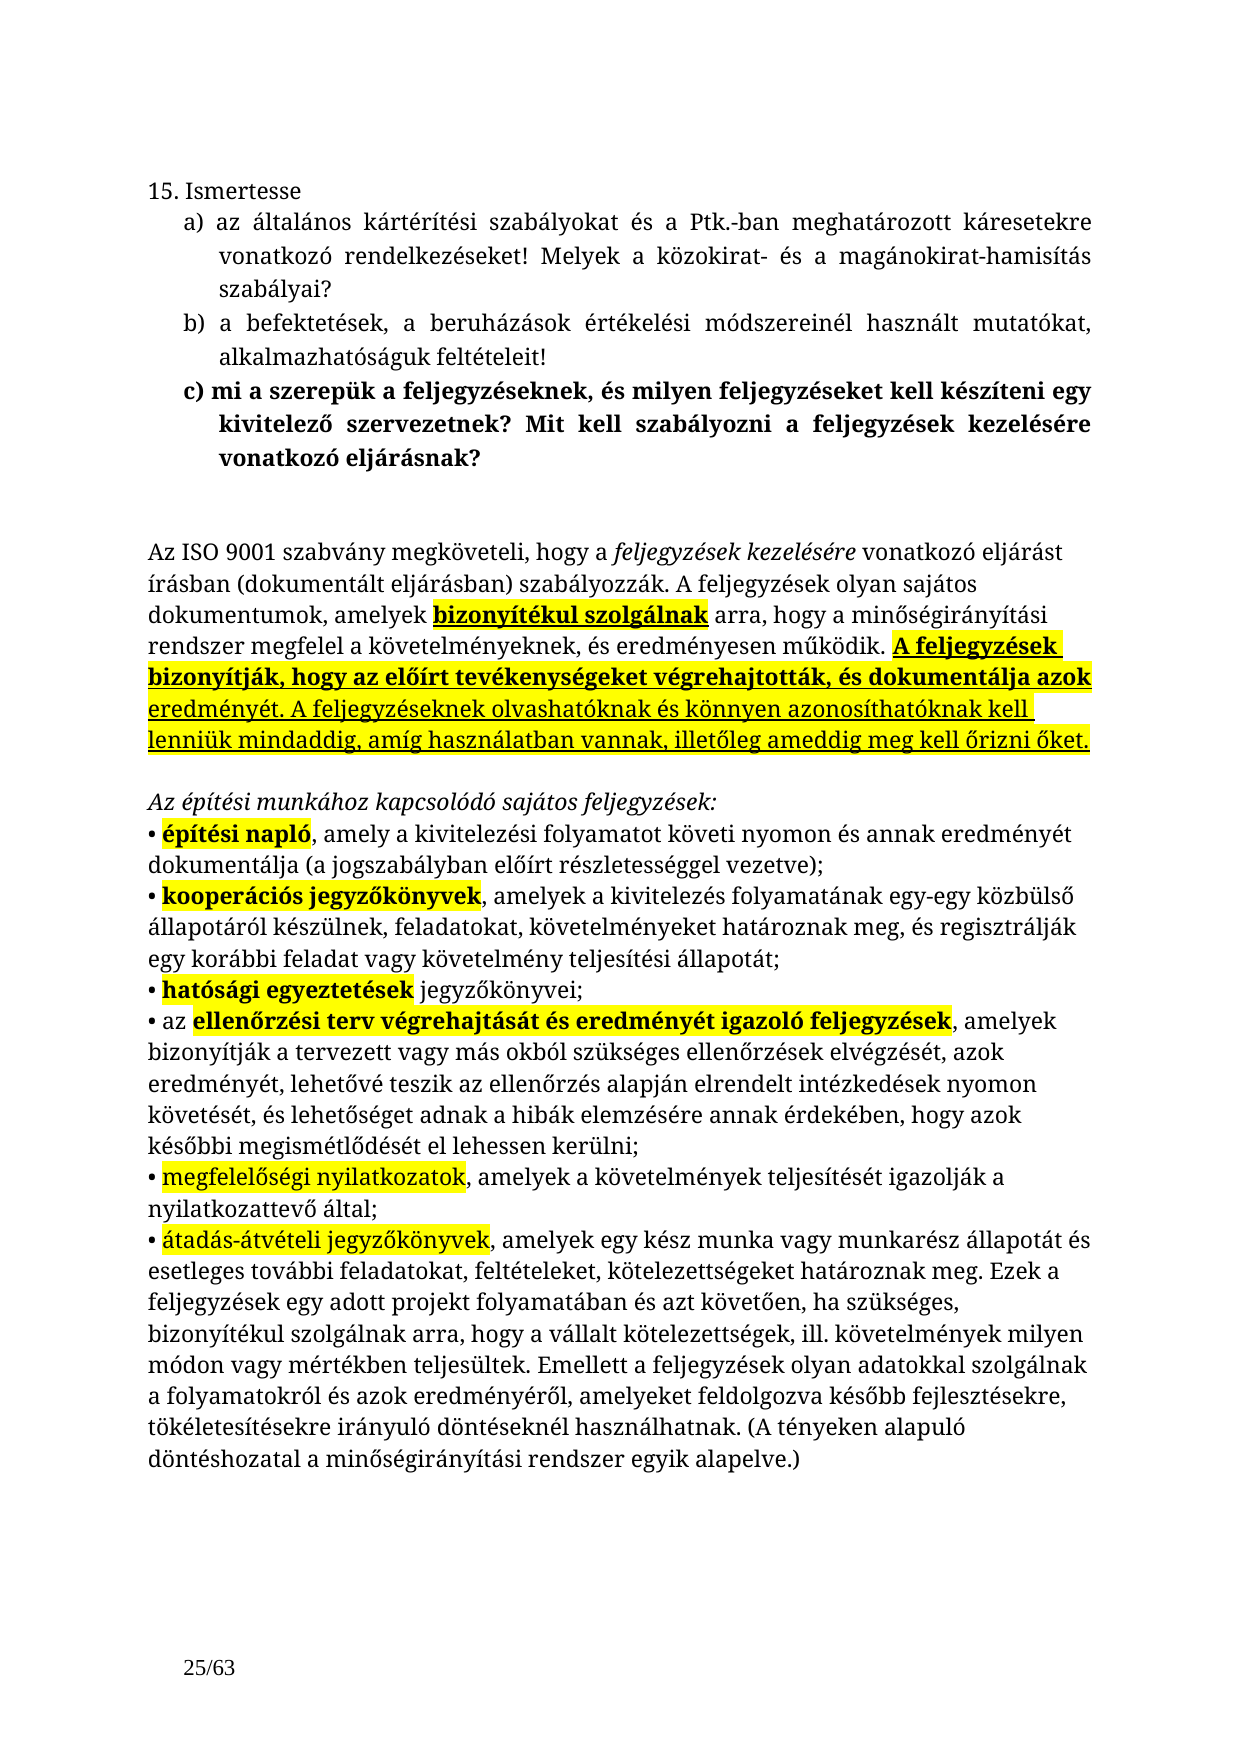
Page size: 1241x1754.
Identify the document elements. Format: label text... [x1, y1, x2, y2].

text • megfelelőségi nyilatkozatok, amelyek a követelmények teljesítését igazolják a nyilatkozattevő által; [148, 1161, 1093, 1224]
text c) mi a szerepük a feljegyzéseknek, és milyen feljegyzéseket kell készíteni egy kivitelező szervezetnek? Mit kell szabályozni a feljegyzések kezelésére vonatkozó eljárásnak? [183, 375, 1093, 473]
text b) a befektetések, a beruházások értékelési módszereinél használt mutatókat, alkalmazhatóságuk feltételeit! [183, 307, 1093, 372]
text Az építési munkához kapcsolódó sajátos feljegyzések: [148, 786, 1093, 818]
text • építési napló, amely a kivitelezési folyamatot követi nyomon és annak eredményét dokumentálja (a jogszabályban előírt részletességgel vezetve); [148, 818, 1093, 880]
text a) az általános kártérítési szabályokat és a Ptk.-ban meghatározott káresetekre vonatkozó rendelkezéseket! Melyek a közokirat- és a magánokirat-hamisítás szabályai? [183, 206, 1093, 305]
text • kooperációs jegyzőkönyvek, amelyek a kivitelezés folyamatának egy-egy közbülső állapotáról készülnek, feladatokat, követelményeket határoznak meg, és regisztrálják egy korábbi feladat vagy követelmény teljesítési állapotát; [148, 880, 1093, 974]
text • átadás-átvételi jegyzőkönyvek, amelyek egy kész munka vagy munkarész állapotát és esetleges további feladatokat, feltételeket, kötelezettségeket határoznak meg. Ezek a feljegyzések egy adott projekt folyamatában és azt követően, ha szükséges, bizonyítékul szolgálnak arra, hogy a vállalt kötelezettségek, ill. követelmények milyen módon vagy mértékben teljesültek. Emellett a feljegyzések olyan adatokkal szolgálnak a folyamatokról és azok eredményéről, amelyeket feldolgozva később fejlesztésekre, tökéletesítésekre irányuló döntéseknél használhatnak. (A tényeken alapuló döntéshozatal a minőségirányítási rendszer egyik alapelve.) [148, 1224, 1093, 1474]
text 15. Ismertesse [148, 175, 1093, 206]
text Az ISO 9001 szabvány megköveteli, hogy a feljegyzések kezelésére vonatkozó eljárást írásban (dokumentált eljárásban) szabályozzák. A feljegyzések olyan sajátos dokumentumok, amelyek bizonyítékul szolgálnak arra, hogy a minőségirányítási rendszer megfelel a követelményeknek, és eredményesen működik. A feljegyzések bizonyítják, hogy az előírt tevékenységeket végrehajtották, és dokumentálja azok eredményét. A feljegyzéseknek olvashatóknak és könnyen azonosíthatóknak kell lenniük mindaddig, amíg használatban vannak, illetőleg ameddig meg kell őrizni őket. [148, 536, 1093, 755]
text • hatósági egyeztetések jegyzőkönyvei; [148, 974, 1093, 1005]
text • az ellenőrzési terv végrehajtását és eredményét igazoló feljegyzések, amelyek bizonyítják a tervezett vagy más okból szükséges ellenőrzések elvégzését, azok eredményét, lehetővé teszik az ellenőrzés alapján elrendelt intézkedések nyomon követését, és lehetőséget adnak a hibák elemzésére annak érdekében, hogy azok későbbi megismétlődését el lehessen kerülni; [148, 1005, 1093, 1161]
